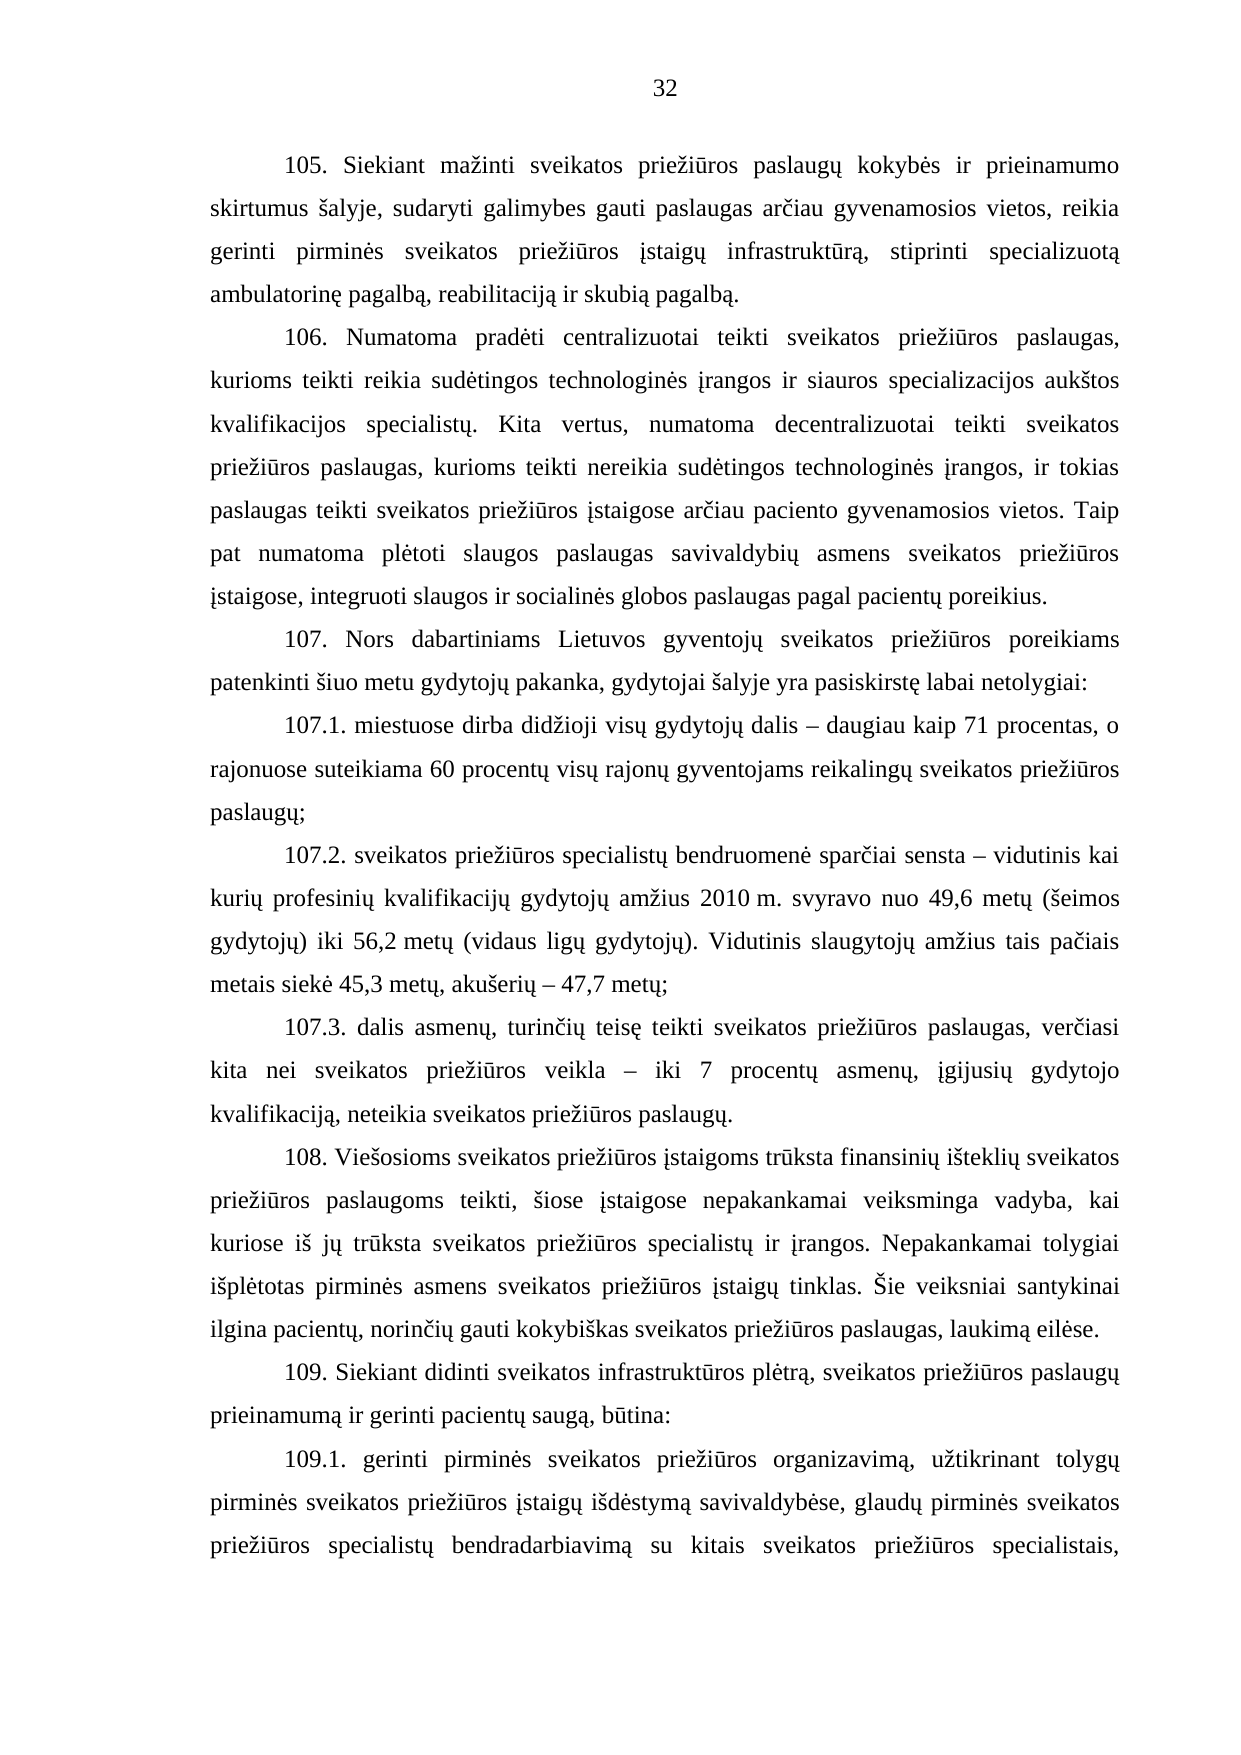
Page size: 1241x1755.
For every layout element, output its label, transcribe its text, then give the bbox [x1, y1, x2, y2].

text 107.1. miestuose dirba didžioji visų gydytojų dalis – daugiau kaip 71 procentas, o rajonuose suteikiama 60 procentų visų rajonų gyventojams reikalingų sveikatos priežiūros paslaugų; [210, 711, 1120, 826]
text 109. Siekiant didinti sveikatos infrastruktūros plėtrą, sveikatos priežiūros paslaugų prieinamumą ir gerinti pacientų saugą, būtina: [210, 1357, 1120, 1429]
text 107.2. sveikatos priežiūros specialistų bendruomenė sparčiai sensta – vidutinis kai kurių profesinių kvalifikacijų gydytojų amžius 2010 m. svyravo nuo 49,6 metų (šeimos gydytojų) iki 56,2 metų (vidaus ligų gydytojų). Vidutinis slaugytojų amžius tais pačiais metais siekė 45,3 metų, akušerių – 47,7 metų; [210, 840, 1120, 998]
text 109.1. gerinti pirminės sveikatos priežiūros organizavimą, užtikrinant tolygų pirminės sveikatos priežiūros įstaigų išdėstymą savivaldybėse, glaudų pirminės sveikatos priežiūros specialistų bendradarbiavimą su kitais sveikatos priežiūros specialistais, [210, 1444, 1120, 1559]
text 107.3. dalis asmenų, turinčių teisę teikti sveikatos priežiūros paslaugas, verčiasi kita nei sveikatos priežiūros veikla – iki 7 procentų asmenų, įgijusių gydytojo kvalifikaciją, neteikia sveikatos priežiūros paslaugų. [210, 1012, 1120, 1127]
text 105. Siekiant mažinti sveikatos priežiūros paslaugų kokybės ir prieinamumo skirtumus šalyje, sudaryti galimybes gauti paslaugas arčiau gyvenamosios vietos, reikia gerinti pirminės sveikatos priežiūros įstaigų infrastruktūrą, stiprinti specializuotą ambulatorinę pagalbą, reabilitaciją ir skubią pagalbą. [210, 150, 1120, 308]
text 107. Nors dabartiniams Lietuvos gyventojų sveikatos priežiūros poreikiams patenkinti šiuo metu gydytojų pakanka, gydytojai šalyje yra pasiskirstę labai netolygiai: [210, 624, 1120, 696]
text 108. Viešosioms sveikatos priežiūros įstaigoms trūksta finansinių išteklių sveikatos priežiūros paslaugoms teikti, šiose įstaigose nepakankamai veiksminga vadyba, kai kuriose iš jų trūksta sveikatos priežiūros specialistų ir įrangos. Nepakankamai tolygiai išplėtotas pirminės asmens sveikatos priežiūros įstaigų tinklas. Šie veiksniai santykinai ilgina pacientų, norinčių gauti kokybiškas sveikatos priežiūros paslaugas, laukimą eilėse. [210, 1142, 1120, 1343]
text 106. Numatoma pradėti centralizuotai teikti sveikatos priežiūros paslaugas, kurioms teikti reikia sudėtingos technologinės įrangos ir siauros specializacijos aukštos kvalifikacijos specialistų. Kita vertus, numatoma decentralizuotai teikti sveikatos priežiūros paslaugas, kurioms teikti nereikia sudėtingos technologinės įrangos, ir tokias paslaugas teikti sveikatos priežiūros įstaigose arčiau paciento gyvenamosios vietos. Taip pat numatoma plėtoti slaugos paslaugas savivaldybių asmens sveikatos priežiūros įstaigose, integruoti slaugos ir socialinės globos paslaugas pagal pacientų poreikius. [210, 322, 1120, 610]
